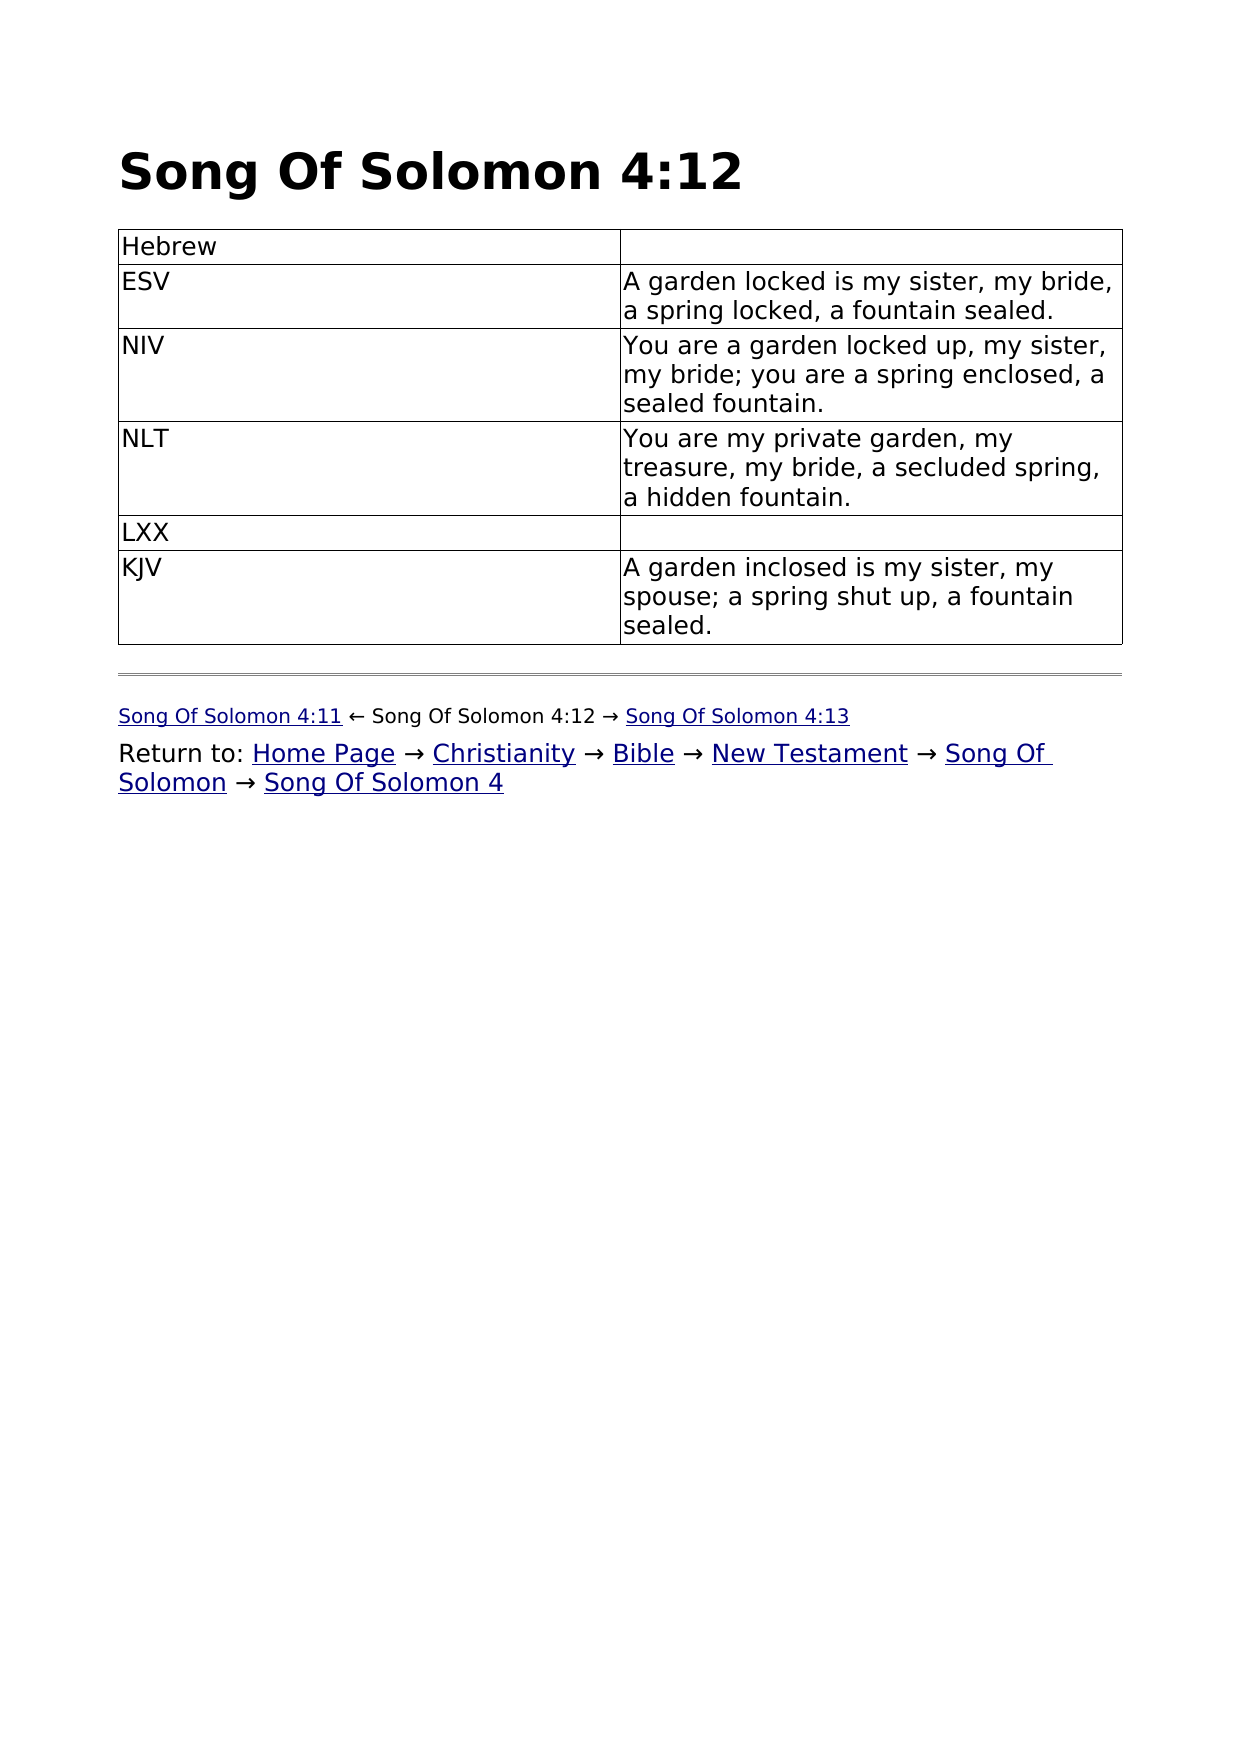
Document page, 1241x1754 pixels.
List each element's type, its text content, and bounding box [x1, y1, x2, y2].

table_cell LXX [119, 516, 620, 550]
table_header Hebrew [119, 230, 620, 264]
table_cell A garden locked is my sister, my bride, a spring locked, a fountain sealed. [621, 265, 1122, 328]
text Return to: Home Page → Christianity → Bible → New Testament → Song Of Solomon → Song Of Solomon 4 [118, 739, 1122, 797]
table_header [621, 230, 1122, 264]
table_cell You are a garden locked up, my sister, my bride; you are a spring enclosed, a sealed fountain. [621, 329, 1122, 421]
table_cell KJV [119, 551, 620, 643]
table_cell You are my private garden, my treasure, my bride, a secluded spring, a hidden fountain. [621, 422, 1122, 515]
table_cell ESV [119, 265, 620, 328]
table_cell NLT [119, 422, 620, 515]
table_cell A garden inclosed is my sister, my spouse; a spring shut up, a fountain sealed. [621, 551, 1122, 643]
text Song Of Solomon 4:11 ← Song Of Solomon 4:12 → Song Of Solomon 4:13 [118, 705, 1122, 739]
table_cell NIV [119, 329, 620, 421]
subtitle Song Of Solomon 4:12 [118, 143, 1122, 201]
table_cell [621, 516, 1122, 550]
